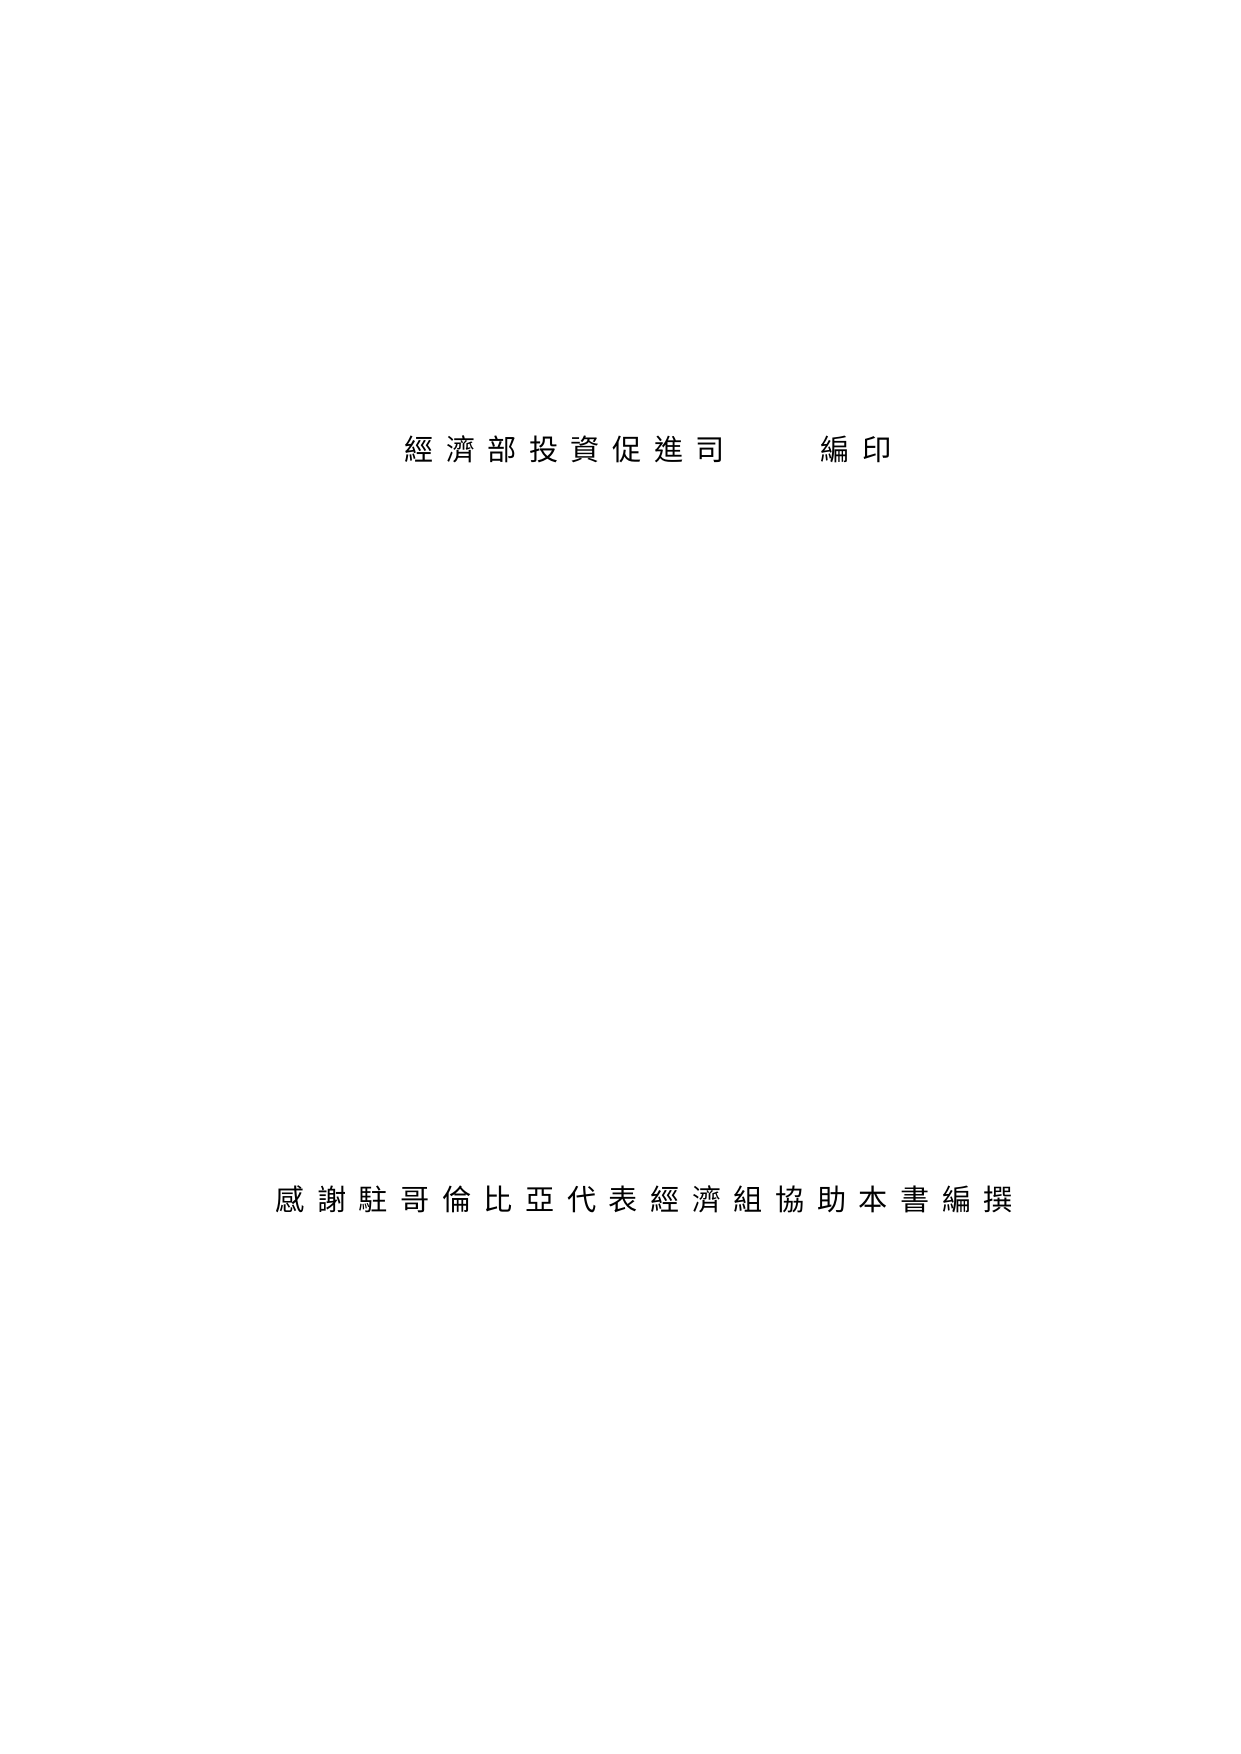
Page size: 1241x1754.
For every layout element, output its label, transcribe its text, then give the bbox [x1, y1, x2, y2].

table_cell 經濟部投資促進司 編印 [183, 281, 1074, 1119]
table_cell 感謝駐哥倫比亞代表經濟組協助本書編撰 [183, 1119, 1074, 1219]
